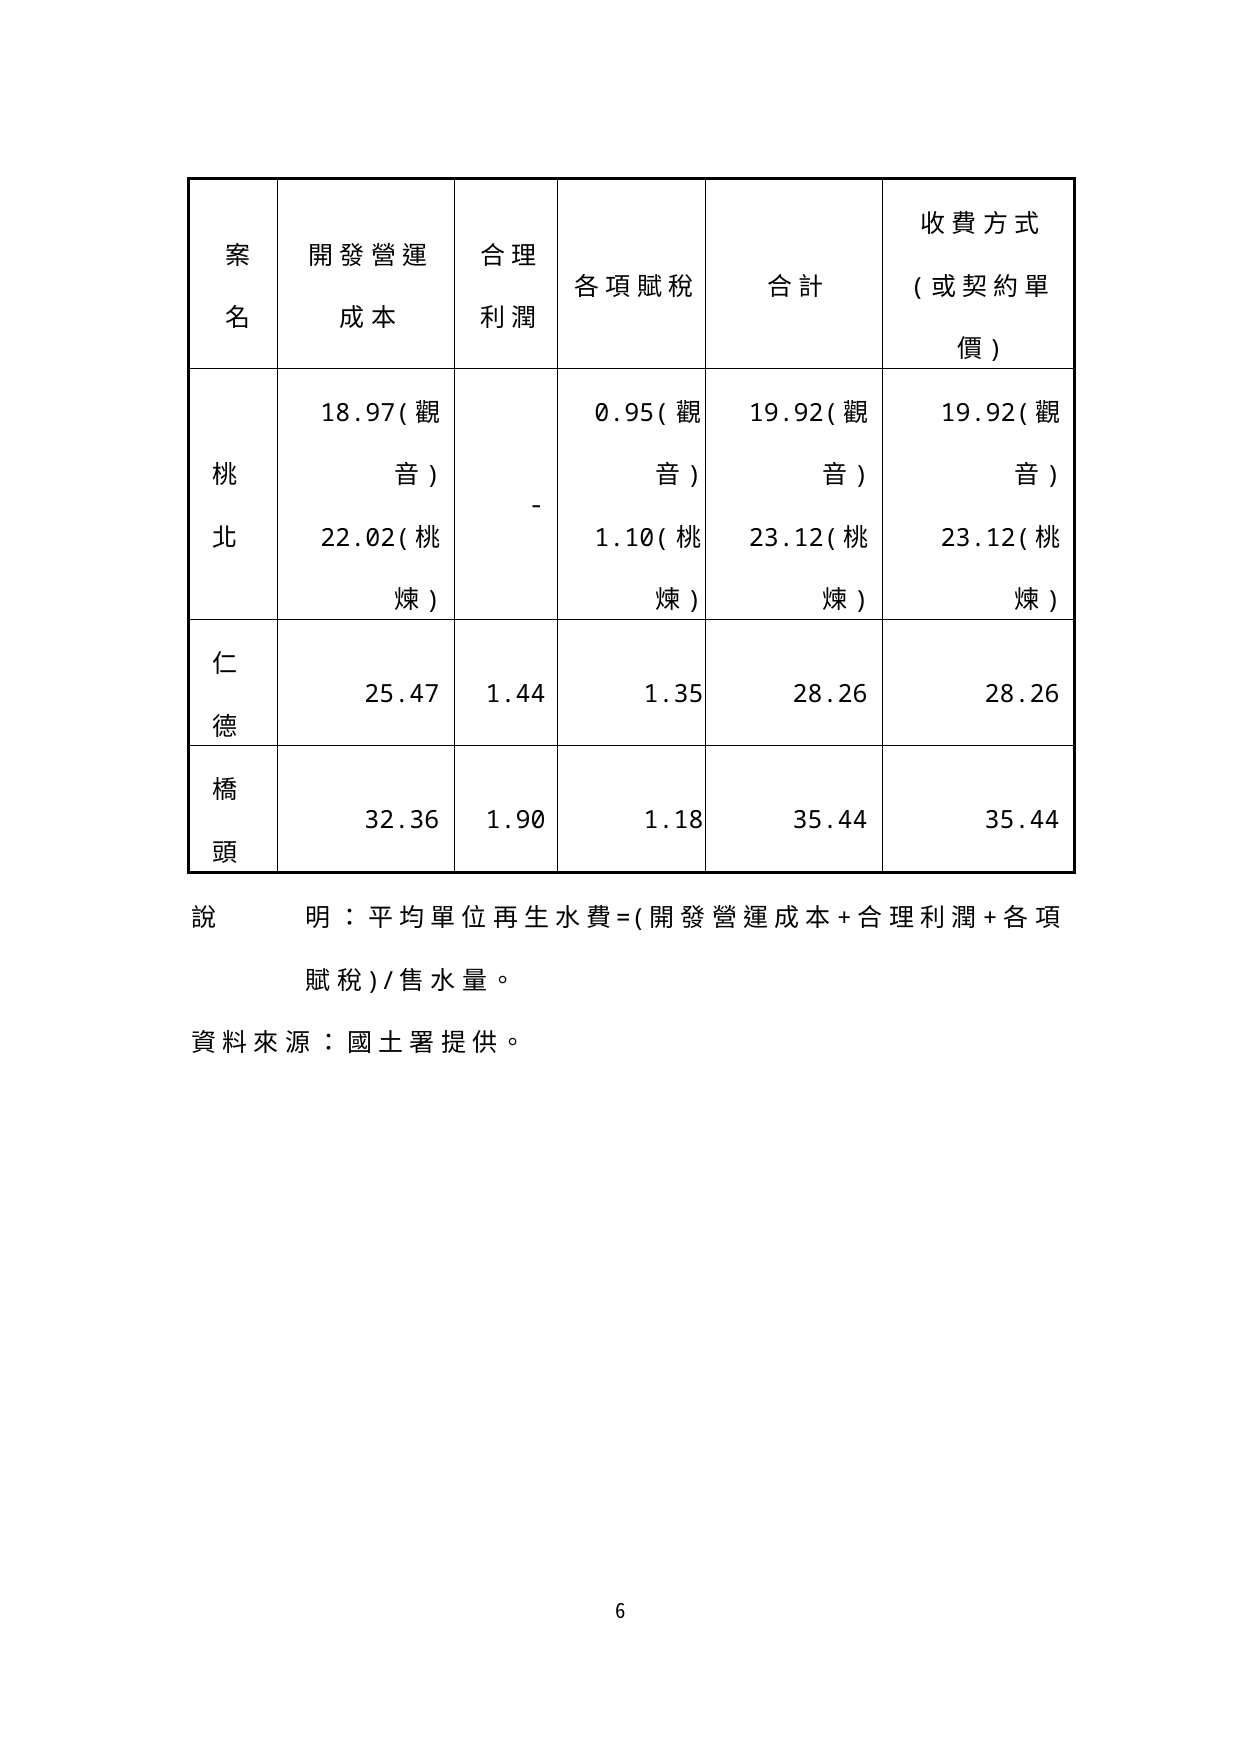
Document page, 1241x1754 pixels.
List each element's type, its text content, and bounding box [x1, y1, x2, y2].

table_header 案名 [190, 180, 277, 368]
table_cell 19.92(觀音) 23.12(桃煉) [706, 369, 882, 619]
table_cell 1.35 [558, 620, 705, 745]
text 資料來源：國土署提供。 [178, 999, 1063, 1062]
table_cell 35.44 [883, 746, 1073, 871]
table_cell 18.97(觀音) 22.02(桃煉) [278, 369, 454, 619]
table_header 合理 利潤 [455, 180, 557, 368]
table_cell 1.90 [455, 746, 557, 871]
table_cell 桃北 [190, 369, 277, 619]
table_cell 0.95(觀音) 1.10(桃煉) [558, 369, 705, 619]
table_cell 1.18 [558, 746, 705, 871]
table_cell 19.92(觀音) 23.12(桃煉) [883, 369, 1073, 619]
table_header 開發營運成本 [278, 180, 454, 368]
table_cell 35.44 [706, 746, 882, 871]
table_cell 28.26 [883, 620, 1073, 745]
table_cell - [455, 369, 557, 619]
table_cell 1.44 [455, 620, 557, 745]
table_header 合計 [706, 180, 882, 368]
table_cell 32.36 [278, 746, 454, 871]
table_cell 橋頭 [190, 746, 277, 871]
table_cell 仁德 [190, 620, 277, 745]
text 說 明：平均單位再生水費=(開發營運成本+合理利潤+各項賦稅)/售水量。 [178, 874, 1063, 999]
table_header 各項賦稅 [558, 180, 705, 368]
table_cell 28.26 [706, 620, 882, 745]
table_cell 25.47 [278, 620, 454, 745]
table_header 收費方式 (或契約單價) [883, 180, 1073, 368]
